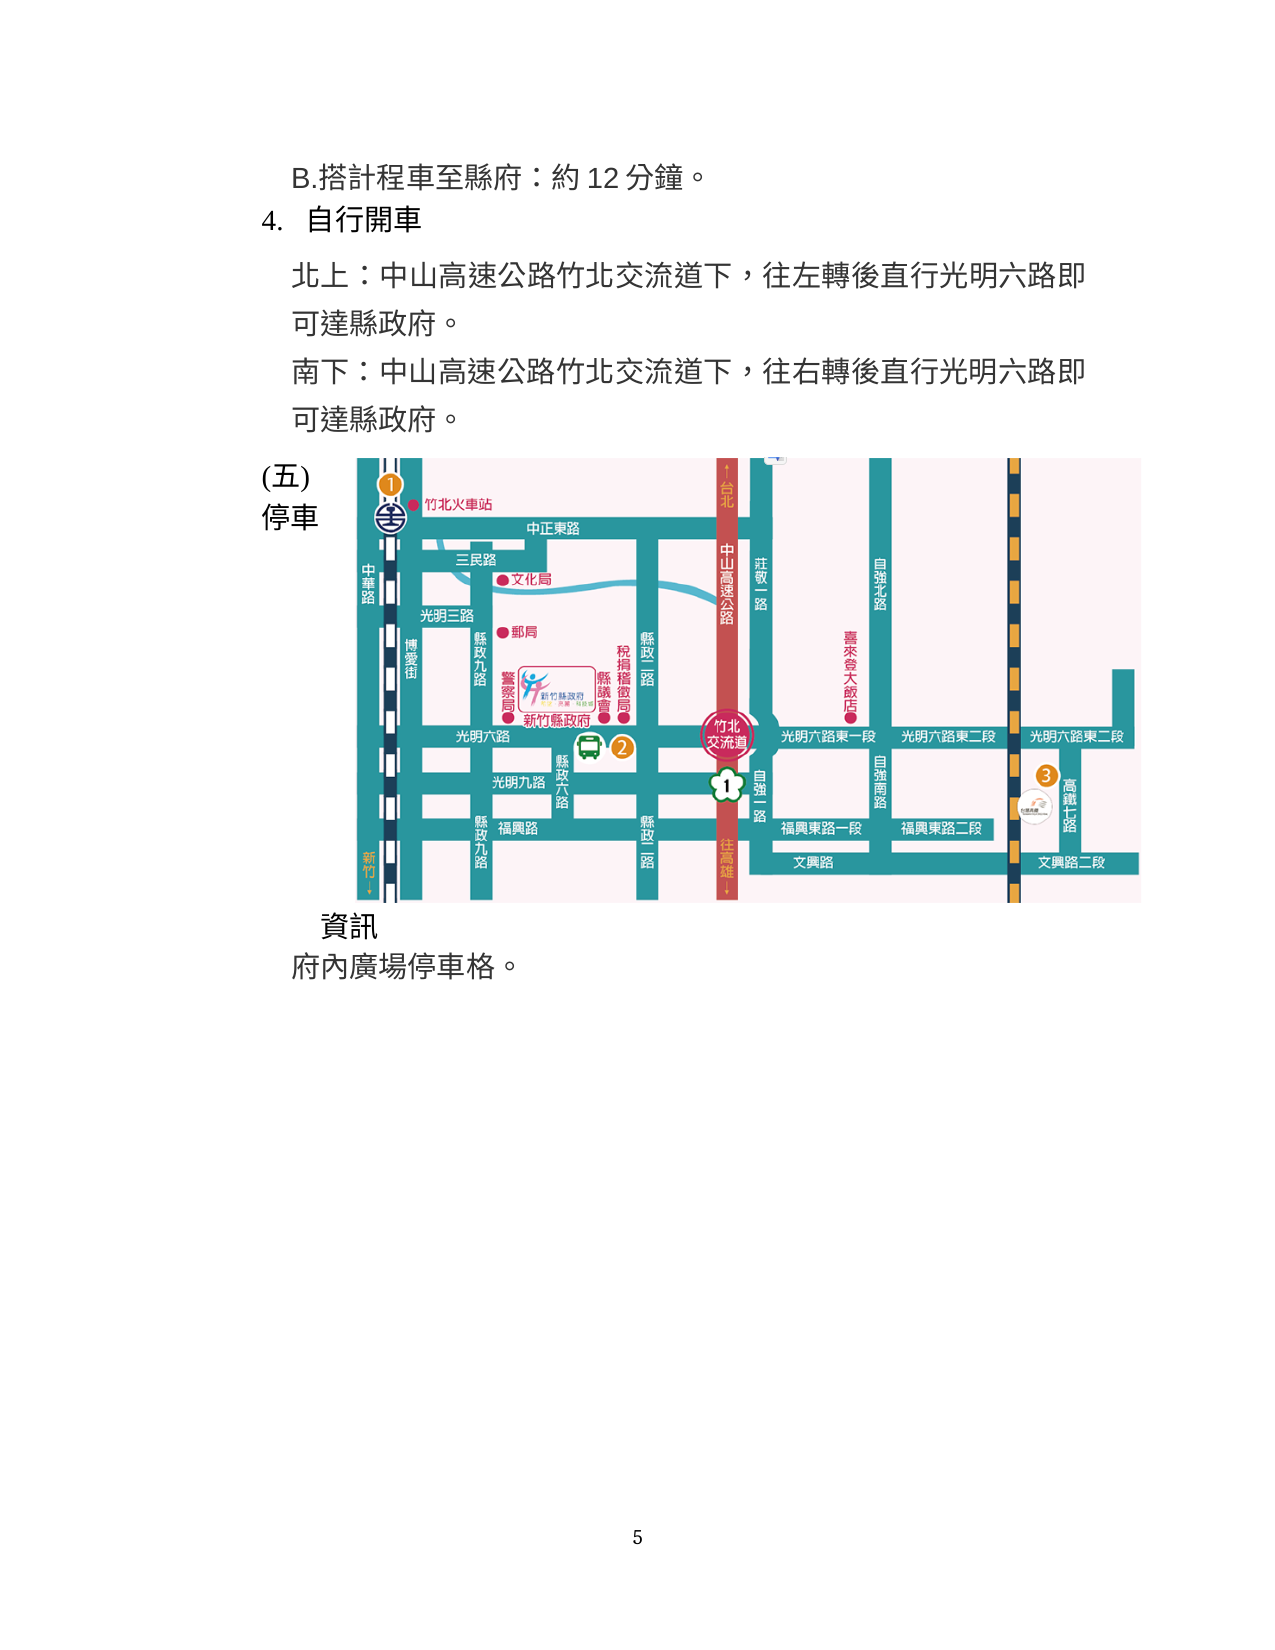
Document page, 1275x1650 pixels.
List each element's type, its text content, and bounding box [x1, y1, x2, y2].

text 府內廣場停車格。 [187, 958, 1087, 983]
list 自行開車 [261, 210, 1087, 235]
text 北上：中山高速公路竹北交流道下，往左轉後直行光明六路即可達縣政府。 南下：中山高速公路竹北交流道下，往右轉後直行光明六路即可達縣政府。 [291, 248, 1087, 439]
picture [354, 457, 1142, 904]
subtitle 停車資訊 [261, 452, 1087, 945]
text B.搭計程車至縣府：約12分鐘。 [291, 150, 1087, 198]
